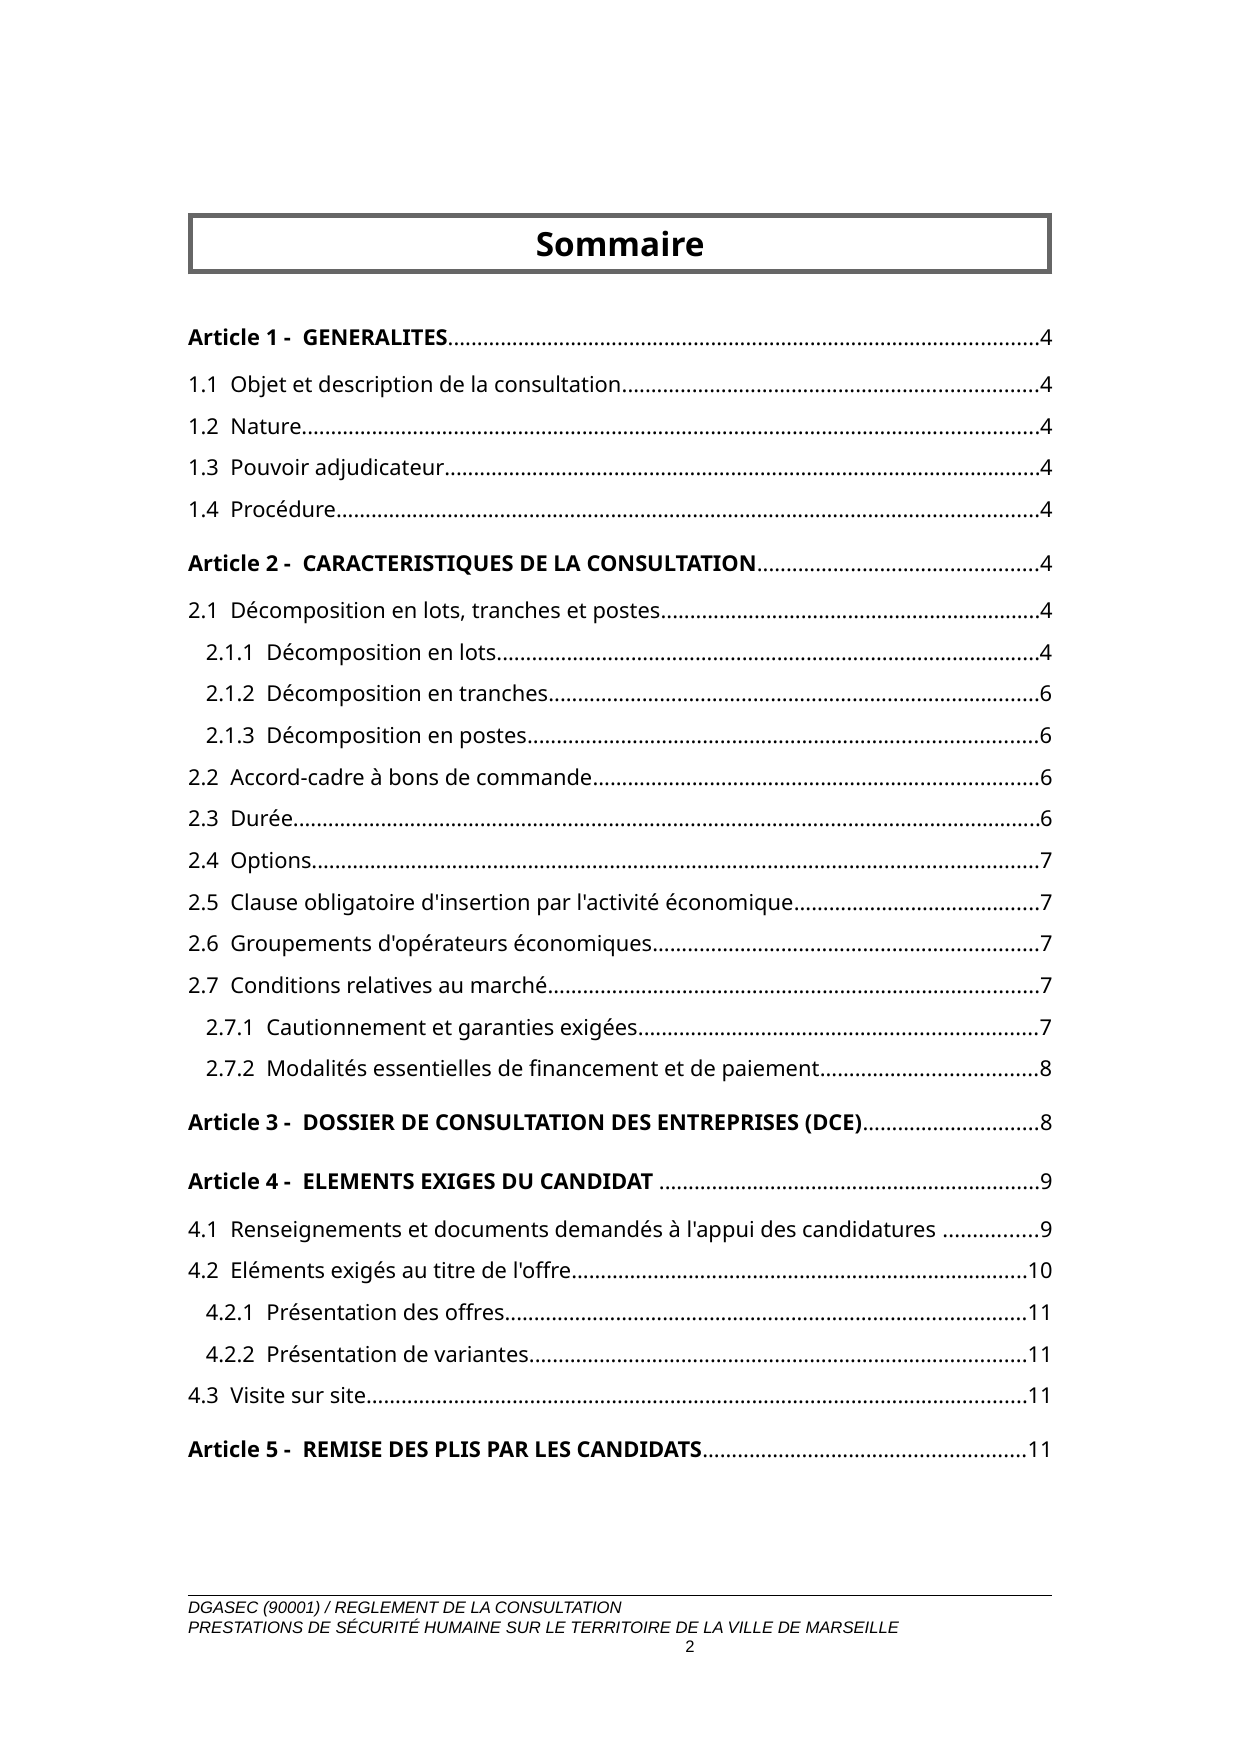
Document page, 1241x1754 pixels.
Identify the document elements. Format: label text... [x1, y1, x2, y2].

text 2.7 Conditions relatives au marché 7 [188, 970, 1052, 1000]
text 2.7.2 Modalités essentielles de financement et de paiement 8 [206, 1053, 1052, 1083]
text 2.1.2 Décomposition en tranches 6 [206, 678, 1052, 708]
text 4.3 Visite sur site 11 [188, 1380, 1052, 1410]
text 1.4 Procédure 4 [188, 494, 1052, 524]
text 4.2.1 Présentation des offres 11 [206, 1297, 1052, 1327]
text 2.7.1 Cautionnement et garanties exigées 7 [206, 1012, 1052, 1041]
text 2.1.3 Décomposition en postes 6 [206, 720, 1052, 750]
text 2.5 Clause obligatoire d'insertion par l'activité économique 7 [188, 887, 1052, 916]
text 2.2 Accord-cadre à bons de commande 6 [188, 762, 1052, 791]
text 2.1.1 Décomposition en lots 4 [206, 637, 1052, 666]
text Article 1 - GENERALITES 4 [188, 322, 1052, 351]
text 4.1 Renseignements et documents demandés à l'appui des candidatures 9 [188, 1213, 1052, 1243]
text 4.2 Eléments exigés au titre de l'offre 10 [188, 1255, 1052, 1285]
text 2.3 Durée 6 [188, 803, 1052, 833]
text 2.6 Groupements d'opérateurs économiques 7 [188, 928, 1052, 958]
text 4.2.2 Présentation de variantes 11 [206, 1338, 1052, 1368]
text 1.1 Objet et description de la consultation 4 [188, 369, 1052, 399]
text Article 5 - REMISE DES PLIS PAR LES CANDIDATS 11 [188, 1434, 1052, 1463]
text Article 4 - ELEMENTS EXIGES DU CANDIDAT 9 [188, 1166, 1052, 1196]
text Article 2 - CARACTERISTIQUES DE LA CONSULTATION 4 [188, 547, 1052, 577]
text 2.4 Options 7 [188, 845, 1052, 875]
subtitle Sommaire [193, 218, 1047, 269]
text 2.1 Décomposition en lots, tranches et postes 4 [188, 595, 1052, 625]
text 1.3 Pouvoir adjudicateur 4 [188, 452, 1052, 482]
text Article 3 - DOSSIER DE CONSULTATION DES ENTREPRISES (DCE) 8 [188, 1107, 1052, 1137]
text 1.2 Nature 4 [188, 411, 1052, 441]
